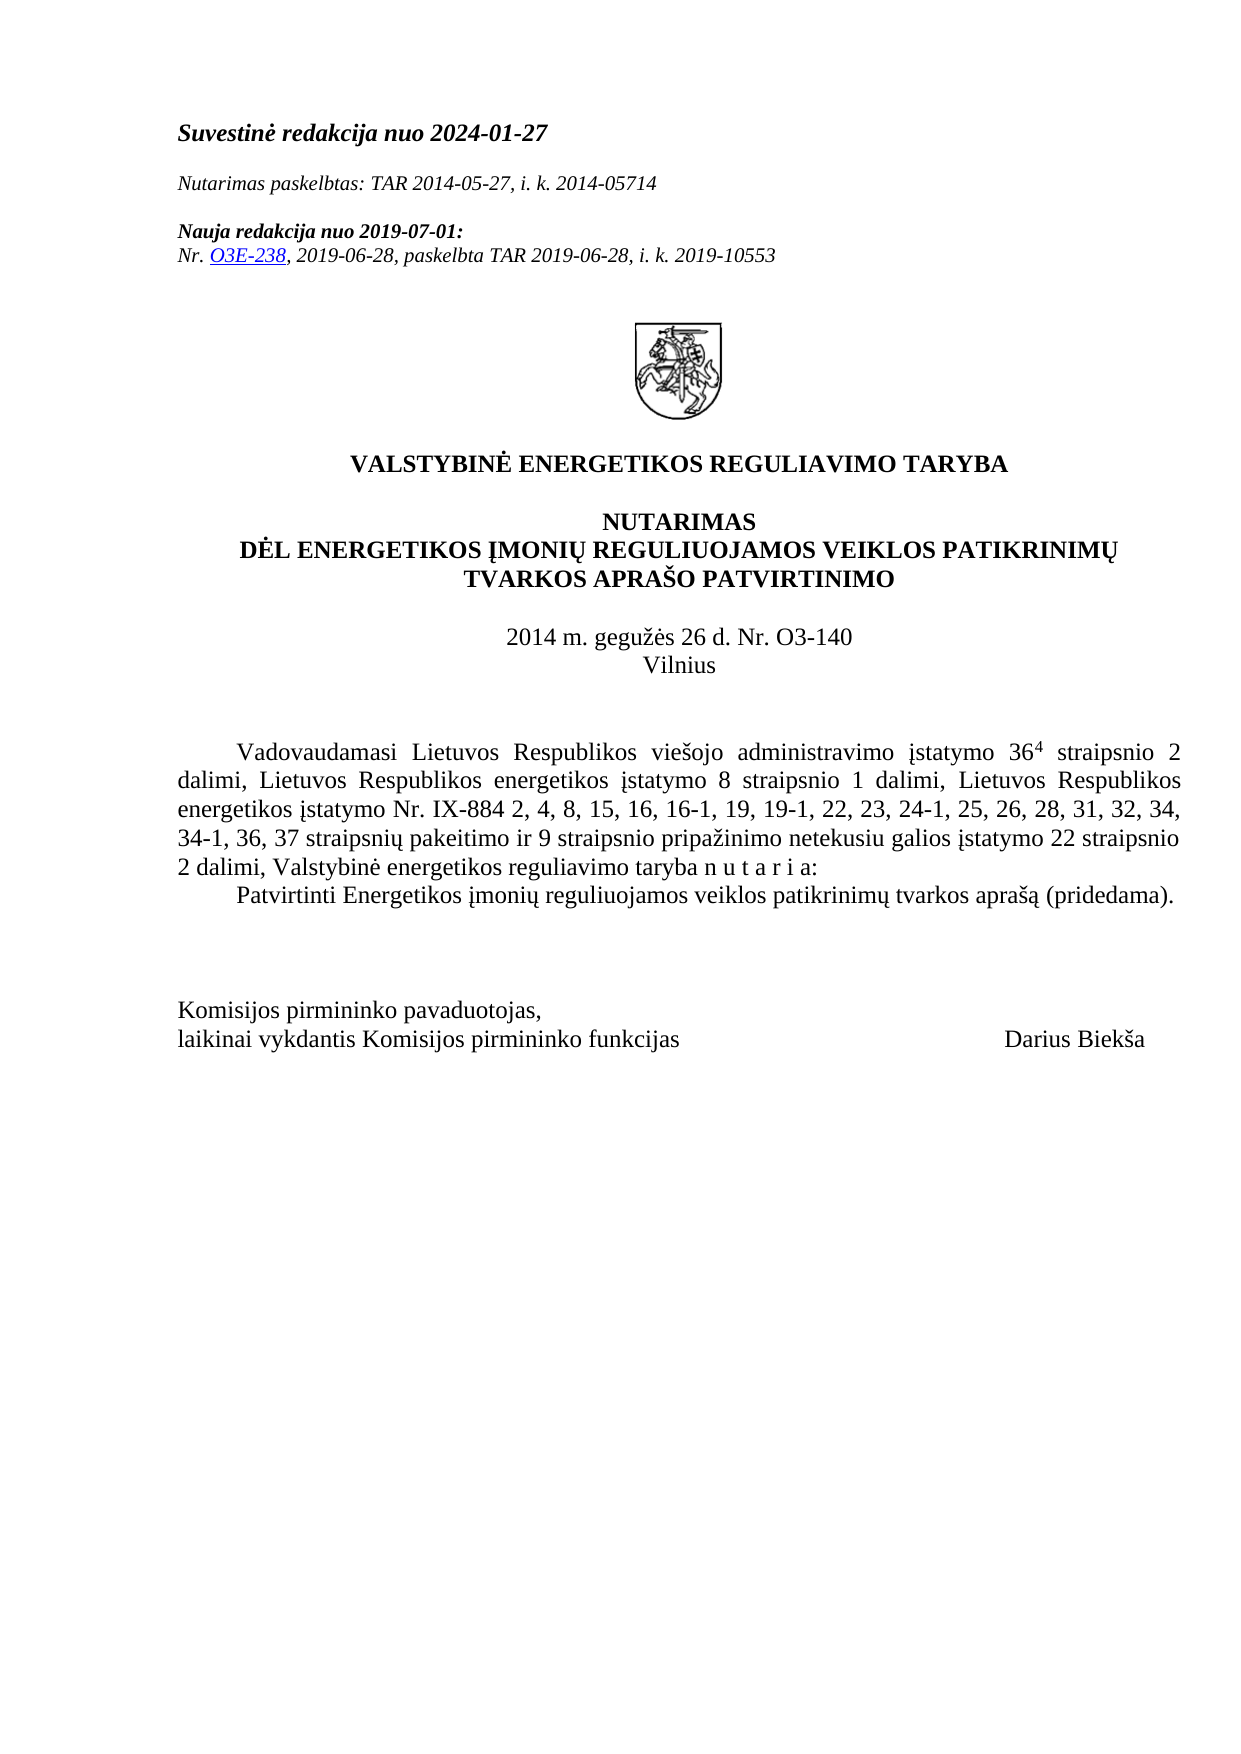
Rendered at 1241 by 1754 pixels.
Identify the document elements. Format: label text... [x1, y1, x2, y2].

text VALSTYBINĖ ENERGETIKOS REGULIAVIMO TARYBA [177, 449, 1181, 478]
text Vilnius [177, 650, 1181, 679]
text Nauja redakcija nuo 2019-07-01: [177, 219, 1181, 243]
text Suvestinė redakcija nuo 2024-01-27 [177, 118, 1181, 147]
text Nutarimas paskelbtas: TAR 2014-05-27, i. k. 2014-05714 [177, 171, 1181, 195]
text Komisijos pirmininko pavaduotojas, [177, 995, 1181, 1024]
text DĖL ENERGETIKOS ĮMONIŲ REGULIUOJAMOS VEIKLOS PATIKRINIMŲ TVARKOS APRAŠO PATVIRTINIMO [177, 535, 1181, 593]
text NUTARIMAS [177, 507, 1181, 535]
text 2014 m. gegužės 26 d. Nr. O3-140 [177, 622, 1181, 650]
text Vadovaudamasi Lietuvos Respublikos viešojo administravimo įstatymo 364 straipsnio 2 dalimi, Lietuvos Respublikos energetikos įstatymo 8 straipsnio 1 dalimi, Lietuvos Respublikos energetikos įstatymo Nr. IX-884 2, 4, 8, 15, 16, 16-1, 19, 19-1, 22, 23, 24-1, 25, 26, 28, 31, 32, 34, 34-1, 36, 37 straipsnių pakeitimo ir 9 straipsnio pripažinimo netekusiu galios įstatymo 22 straipsnio 2 dalimi, Valstybinė energetikos reguliavimo taryba n u t a r i a: [177, 737, 1181, 880]
text laikinai vykdantis Komisijos pirmininko funkcijas Darius Biekša [177, 1024, 1181, 1053]
text Nr. O3E-238, 2019-06-28, paskelbta TAR 2019-06-28, i. k. 2019-10553 [177, 243, 1181, 267]
text Patvirtinti Energetikos įmonių reguliuojamos veiklos patikrinimų tvarkos aprašą (pridedama). [177, 880, 1181, 909]
